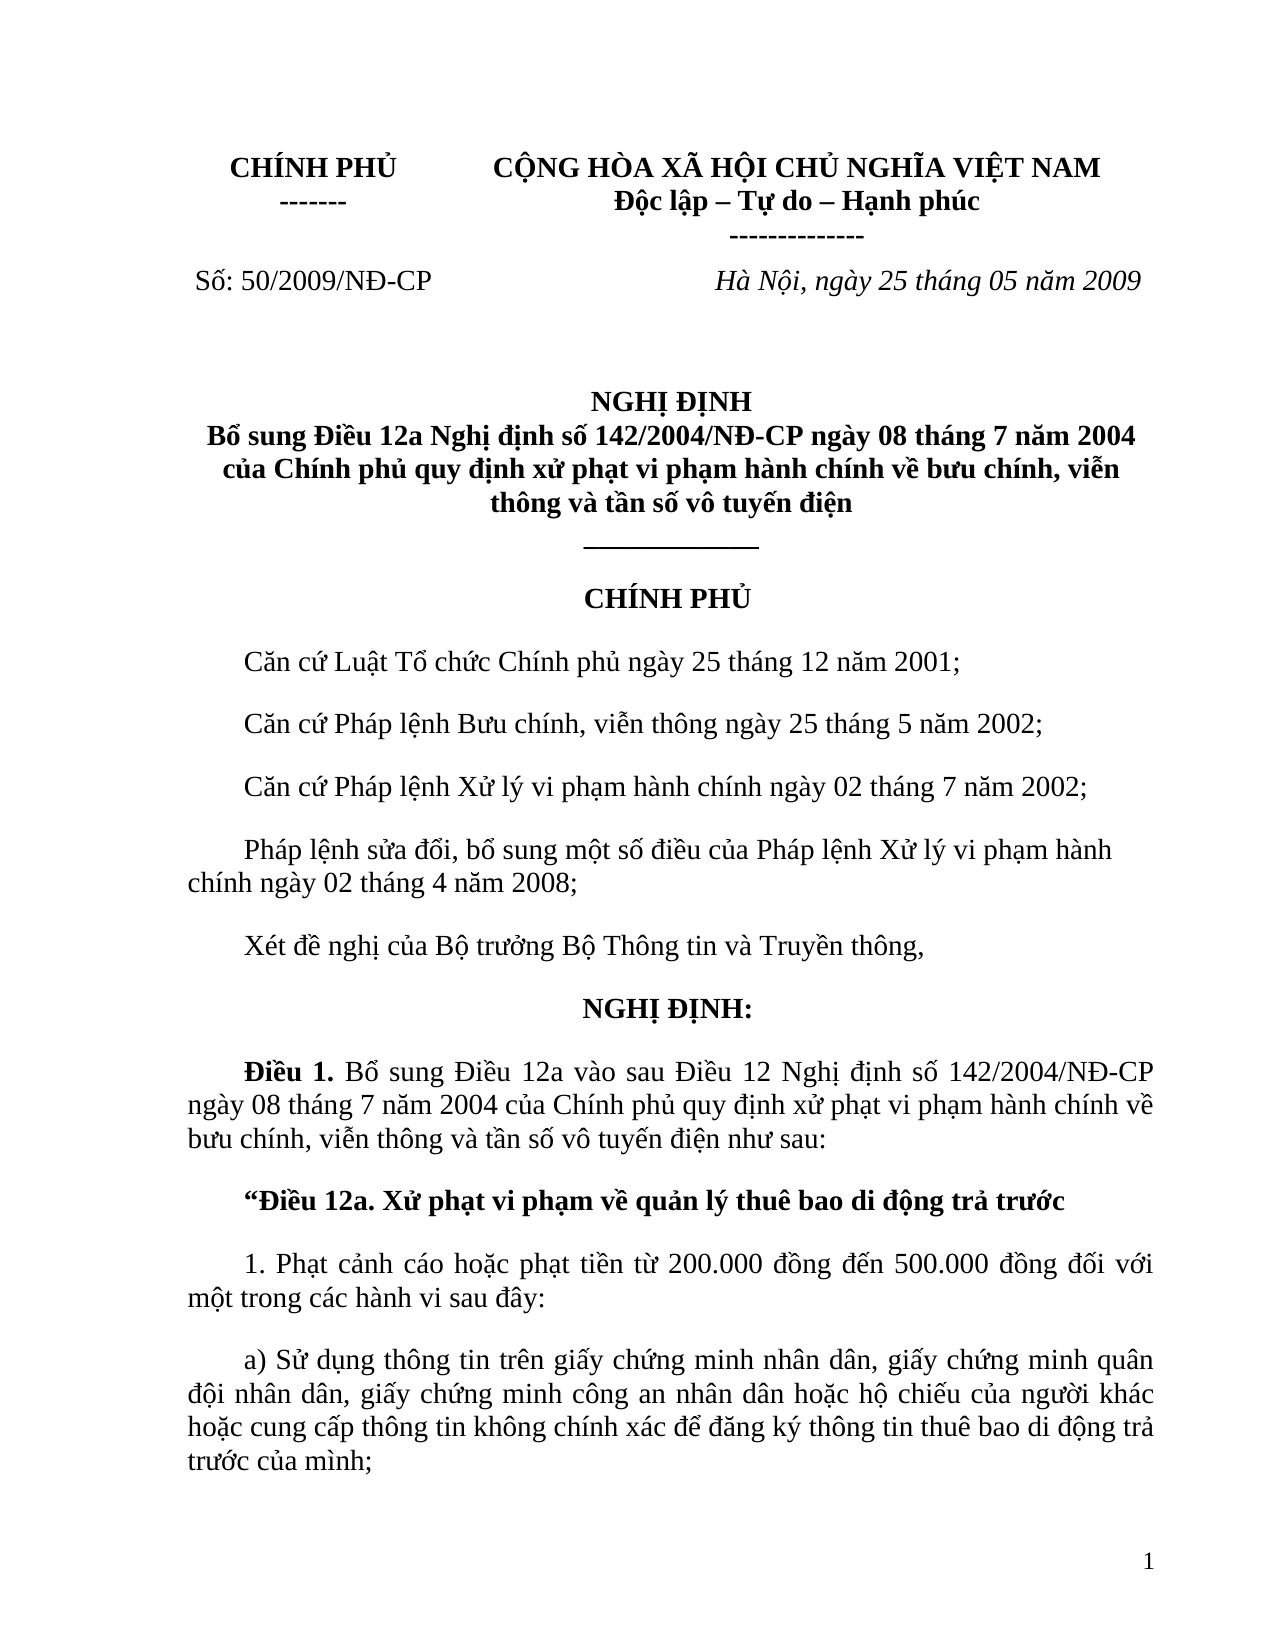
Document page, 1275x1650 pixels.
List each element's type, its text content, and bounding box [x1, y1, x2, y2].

text “Điều 12a. Xử phạt vi phạm về quản lý thuê bao di động trả trước [187, 1183, 1155, 1217]
text NGHỊ ĐỊNH [187, 384, 1155, 418]
text Căn cứ Luật Tổ chức Chính phủ ngày 25 tháng 12 năm 2001; [187, 644, 1155, 677]
table_cell Hà Nội, ngày 25 tháng 05 năm 2009 [450, 263, 1144, 309]
table_header CỘNG HÒA XÃ HỘI CHỦ NGHĨA VIỆT NAM Độc lập – Tự do – Hạnh phúc -------------- [450, 150, 1144, 263]
text CHÍNH PHỦ [187, 581, 1155, 615]
text a) Sử dụng thông tin trên giấy chứng minh nhân dân, giấy chứng minh quân đội nhân dân, giấy chứng minh công an nhân dân hoặc hộ chiếu của người khác hoặc cung cấp thông tin không chính xác để đăng ký thông tin thuê bao di động trả trước của mình; [187, 1342, 1155, 1477]
text Xét đề nghị của Bộ trưởng Bộ Thông tin và Truyền thông, [187, 928, 1155, 962]
table_cell Số: 50/2009/NĐ-CP [176, 263, 450, 309]
text Căn cứ Pháp lệnh Xử lý vi phạm hành chính ngày 02 tháng 7 năm 2002; [187, 769, 1155, 803]
text ____________ [187, 518, 1155, 552]
text 1. Phạt cảnh cáo hoặc phạt tiền từ 200.000 đồng đến 500.000 đồng đối với một trong các hành vi sau đây: [187, 1246, 1155, 1313]
text Bổ sung Điều 12a Nghị định số 142/2004/NĐ-CP ngày 08 tháng 7 năm 2004 của Chính phủ quy định xử phạt vi phạm hành chính về bưu chính, viễn thông và tần số vô tuyến điện [187, 418, 1155, 518]
text Căn cứ Pháp lệnh Bưu chính, viễn thông ngày 25 tháng 5 năm 2002; [187, 707, 1155, 740]
table_header CHÍNH PHỦ ------- [176, 150, 450, 263]
text NGHỊ ĐỊNH: [187, 991, 1155, 1024]
text Điều 1. Bổ sung Điều 12a vào sau Điều 12 Nghị định số 142/2004/NĐ-CP ngày 08 tháng 7 năm 2004 của Chính phủ quy định xử phạt vi phạm hành chính về bưu chính, viễn thông và tần số vô tuyến điện như sau: [187, 1054, 1155, 1154]
text Pháp lệnh sửa đổi, bổ sung một số điều của Pháp lệnh Xử lý vi phạm hành chính ngày 02 tháng 4 năm 2008; [187, 832, 1155, 899]
